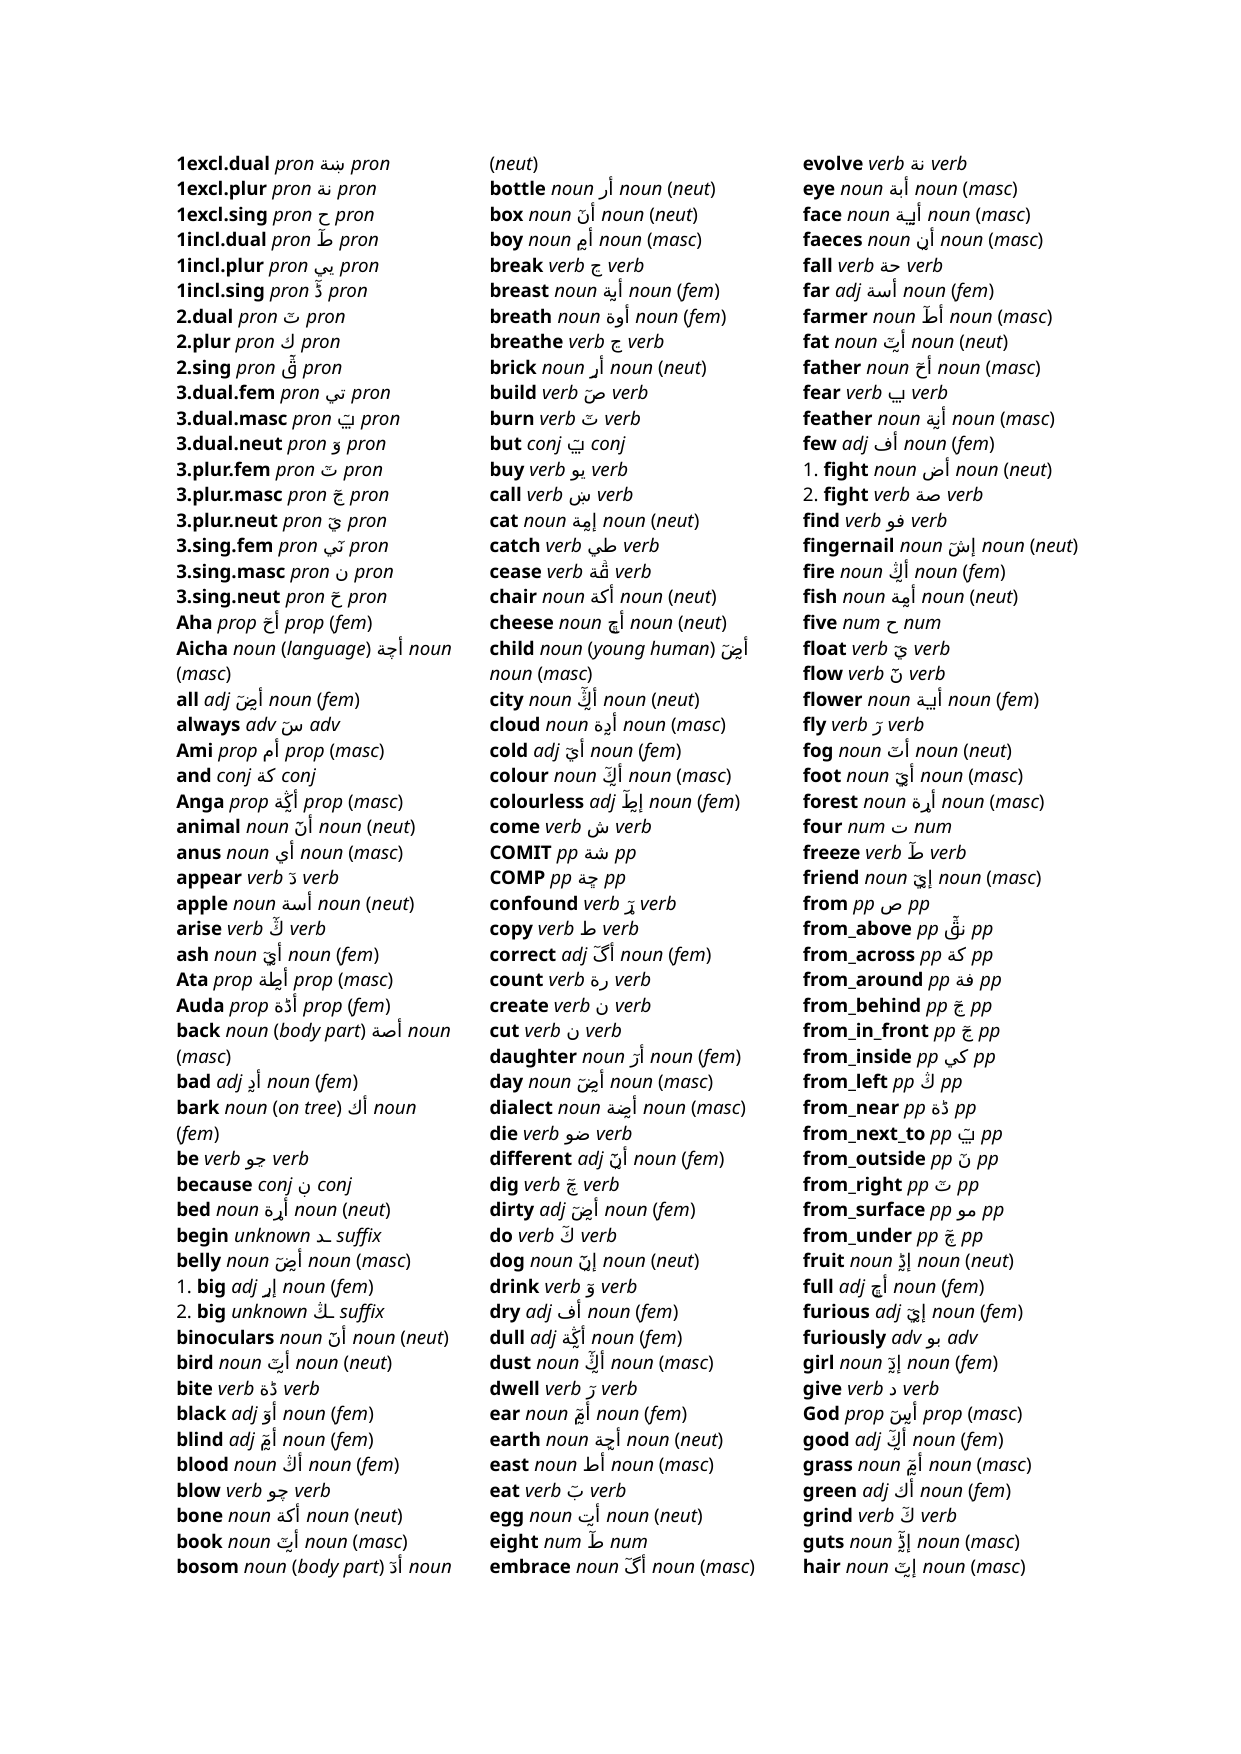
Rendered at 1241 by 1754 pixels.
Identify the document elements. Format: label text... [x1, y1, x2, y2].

text Ami prop أم prop (masc) [176, 737, 463, 762]
text COMP pp ڇة pp [489, 864, 777, 890]
text different adj أ̰نٓٓ noun (fem) [489, 1145, 777, 1171]
text dull adj أ̰ڭة noun (fem) [489, 1324, 777, 1349]
text furious adj إ̰يٓ noun (fem) [803, 1298, 1090, 1324]
text copy verb ط verb [489, 916, 777, 941]
text bad adj أ̰د noun (fem) [176, 1069, 463, 1094]
text cloud noun أ̰دة noun (masc) [489, 711, 777, 737]
text Aicha noun (language) أچة noun (masc) [176, 635, 463, 686]
text bosom noun (body part) أدٓ noun (neut) [489, 150, 777, 176]
text city noun أ̰ڭٓ noun (neut) [489, 686, 777, 711]
text earth noun أ̰ڃة noun (neut) [489, 1426, 777, 1452]
text eat verb بٓ verb [489, 1477, 777, 1503]
text grass noun أ̰مٓ noun (masc) [803, 1452, 1090, 1477]
text buy verb يو verb [489, 456, 777, 482]
text find verb فو verb [803, 507, 1090, 533]
text 1incl.plur pron يي pron [176, 252, 463, 278]
text do verb كٓ verb [489, 1222, 777, 1247]
text from_across pp كة pp [803, 941, 1090, 967]
text 3.dual.neut pron وٓ pron [176, 431, 463, 456]
text embrace noun أگٓ noun (masc) [489, 1554, 777, 1579]
text fear verb ݐ verb [803, 380, 1090, 405]
text feather noun أ̰نة noun (masc) [803, 405, 1090, 431]
text 1excl.sing pron ح pron [176, 201, 463, 227]
text fish noun أ̰مة noun (neut) [803, 584, 1090, 609]
text give verb د verb [803, 1375, 1090, 1401]
text from_next_to pp ݐٓ pp [803, 1120, 1090, 1145]
text bird noun أ̰تٓ noun (neut) [176, 1349, 463, 1375]
text 2. big unknown ـڭ suffix [176, 1298, 463, 1324]
text fall verb حة verb [803, 252, 1090, 278]
text far adj أسة noun (fem) [803, 278, 1090, 303]
text father noun أحٓ noun (masc) [803, 354, 1090, 380]
text box noun أنٓ noun (neut) [489, 201, 777, 227]
text full adj أ̰ڇ noun (fem) [803, 1273, 1090, 1298]
text 1incl.sing pron ڈٓ pron [176, 278, 463, 303]
text guts noun إ̰ڈٓ noun (masc) [803, 1528, 1090, 1554]
text blow verb چو verb [176, 1477, 463, 1503]
text 3.plur.masc pron ڃٓ pron [176, 482, 463, 507]
text dry adj أف noun (fem) [489, 1298, 777, 1324]
text be verb ڃو verb [176, 1145, 463, 1171]
text dirty adj أ̰ضٓ noun (fem) [489, 1196, 777, 1222]
text flower noun أݐة noun (fem) [803, 686, 1090, 711]
text from_in_front pp ڃٓ pp [803, 1018, 1090, 1043]
text brick noun أ̰ر noun (neut) [489, 354, 777, 380]
text friend noun إ̰يٓ noun (masc) [803, 864, 1090, 890]
text egg noun أ̰ت noun (neut) [489, 1503, 777, 1528]
text cut verb ن verb [489, 1018, 777, 1043]
text cheese noun أ̰ڇ noun (neut) [489, 609, 777, 635]
text girl noun إ̰دٓ noun (fem) [803, 1349, 1090, 1375]
text float verb يٓ verb [803, 635, 1090, 660]
text from_under pp چٓ pp [803, 1222, 1090, 1247]
text forest noun أړة noun (masc) [803, 788, 1090, 813]
text binoculars noun أنٓٓ noun (neut) [176, 1324, 463, 1349]
text flow verb نٓٓ verb [803, 660, 1090, 686]
text fruit noun إ̰ڈ noun (neut) [803, 1247, 1090, 1273]
text boy noun أ̰م noun (masc) [489, 227, 777, 252]
text catch verb طي verb [489, 533, 777, 558]
text from pp ص pp [803, 890, 1090, 916]
text Auda prop أڈة prop (fem) [176, 992, 463, 1018]
text from_around pp فة pp [803, 967, 1090, 992]
text face noun أ̰ݐة noun (masc) [803, 201, 1090, 227]
text breast noun أ̰بة noun (fem) [489, 278, 777, 303]
text but conj ݐٓ conj [489, 431, 777, 456]
text fog noun أتٓ noun (neut) [803, 737, 1090, 762]
text call verb ښ verb [489, 482, 777, 507]
text appear verb دٓ verb [176, 864, 463, 890]
text blood noun أڭ noun (fem) [176, 1452, 463, 1477]
text dialect noun أ̰ضة noun (masc) [489, 1094, 777, 1120]
text Ata prop أ̰طة prop (masc) [176, 967, 463, 992]
text begin unknown ـد suffix [176, 1222, 463, 1247]
text 3.dual.masc pron ݐٓ pron [176, 405, 463, 431]
text Aha prop أحٓ prop (fem) [176, 609, 463, 635]
text blind adj أ̰مٓ noun (fem) [176, 1426, 463, 1452]
text from_left pp ڭ pp [803, 1069, 1090, 1094]
text fly verb رٓ verb [803, 711, 1090, 737]
text dog noun إ̰نٓٓ noun (neut) [489, 1247, 777, 1273]
text ear noun أ̰مٓ noun (fem) [489, 1401, 777, 1426]
text 3.dual.fem pron تي pron [176, 380, 463, 405]
text 1excl.plur pron نة pron [176, 176, 463, 201]
text from_behind pp ڃٓ pp [803, 992, 1090, 1018]
text colourless adj إ̰طٓ noun (fem) [489, 788, 777, 813]
text freeze verb طٓ verb [803, 839, 1090, 864]
text always adv سٓ adv [176, 711, 463, 737]
text east noun أط noun (masc) [489, 1452, 777, 1477]
text 3.plur.fem pron تٓ pron [176, 456, 463, 482]
text God prop أ̰سٓ prop (masc) [803, 1401, 1090, 1426]
text fire noun أ̰ڭ noun (fem) [803, 558, 1090, 584]
text from_near pp ڈة pp [803, 1094, 1090, 1120]
text create verb ن verb [489, 992, 777, 1018]
text grind verb كٓ verb [803, 1503, 1090, 1528]
text breathe verb ڃ verb [489, 329, 777, 354]
text black adj أوٓ noun (fem) [176, 1401, 463, 1426]
text from_right pp تٓ pp [803, 1171, 1090, 1196]
text all adj أ̰ضٓ noun (fem) [176, 686, 463, 711]
text fingernail noun إشٓ noun (neut) [803, 533, 1090, 558]
text furiously adv بو adv [803, 1324, 1090, 1349]
text book noun أ̰تٓ noun (masc) [176, 1528, 463, 1554]
text and conj كة conj [176, 762, 463, 788]
text drink verb وٓ verb [489, 1273, 777, 1298]
text burn verb تٓ verb [489, 405, 777, 431]
text bosom noun (body part) أدٓ noun (neut) [176, 1554, 463, 1579]
text 1incl.dual pron طٓ pron [176, 227, 463, 252]
text child noun (young human) أ̰ضٓ noun (masc) [489, 635, 777, 686]
text belly noun أ̰ضٓ noun (masc) [176, 1247, 463, 1273]
text dig verb چٓ verb [489, 1171, 777, 1196]
text from_outside pp نٓ pp [803, 1145, 1090, 1171]
text cat noun إ̰مة noun (neut) [489, 507, 777, 533]
text bed noun أړة noun (neut) [176, 1196, 463, 1222]
text COMIT pp شة pp [489, 839, 777, 864]
text bone noun أكة noun (neut) [176, 1503, 463, 1528]
text from_above pp نقۡٓ pp [803, 916, 1090, 941]
text eye noun أبة noun (masc) [803, 176, 1090, 201]
text 3.sing.neut pron حٓ pron [176, 584, 463, 609]
text dust noun أ̰ڭٓ noun (masc) [489, 1349, 777, 1375]
text break verb ڃ verb [489, 252, 777, 278]
text evolve verb نة verb [803, 150, 1090, 176]
text 3.sing.masc pron ن pron [176, 558, 463, 584]
text hair noun إ̰تٓ noun (masc) [803, 1554, 1090, 1579]
text cold adj أيٓ noun (fem) [489, 737, 777, 762]
text 2.dual pron تٓ pron [176, 303, 463, 329]
text animal noun أنٓٓ noun (neut) [176, 813, 463, 839]
text come verb ش verb [489, 813, 777, 839]
text farmer noun أطٓ noun (masc) [803, 303, 1090, 329]
text arise verb ڭٓ verb [176, 916, 463, 941]
text dwell verb رٓ verb [489, 1375, 777, 1401]
text 1. big adj إ̰ر noun (fem) [176, 1273, 463, 1298]
text day noun أ̰ضٓ noun (masc) [489, 1069, 777, 1094]
text green adj أك noun (fem) [803, 1477, 1090, 1503]
text foot noun أ̰يٓ noun (masc) [803, 762, 1090, 788]
text Anga prop أ̰ڭة prop (masc) [176, 788, 463, 813]
text from_surface pp مو pp [803, 1196, 1090, 1222]
text fat noun أ̰تٓ noun (neut) [803, 329, 1090, 354]
text cease verb قۡة verb [489, 558, 777, 584]
text 2.plur pron ك pron [176, 329, 463, 354]
text bite verb ڈة verb [176, 1375, 463, 1401]
text 3.plur.neut pron يٓ pron [176, 507, 463, 533]
text chair noun أكة noun (neut) [489, 584, 777, 609]
text eight num طٓ num [489, 1528, 777, 1554]
text apple noun أسة noun (neut) [176, 890, 463, 916]
text because conj ڹ conj [176, 1171, 463, 1196]
text good adj أ̰كٓ noun (fem) [803, 1426, 1090, 1452]
text faeces noun أ̰ن noun (masc) [803, 227, 1090, 252]
text 2. fight verb صة verb [803, 482, 1090, 507]
text ash noun أ̰يٓ noun (fem) [176, 941, 463, 967]
text die verb ضو verb [489, 1120, 777, 1145]
text bark noun (on tree) أك noun (fem) [176, 1094, 463, 1145]
text bottle noun أر noun (neut) [489, 176, 777, 201]
text anus noun أي noun (masc) [176, 839, 463, 864]
text count verb رة verb [489, 967, 777, 992]
text daughter noun أرٓ noun (fem) [489, 1043, 777, 1069]
text four num ت num [803, 813, 1090, 839]
text colour noun أ̰كٓ noun (masc) [489, 762, 777, 788]
text few adj أف noun (fem) [803, 431, 1090, 456]
text 2.sing pron قۡٓ pron [176, 354, 463, 380]
text correct adj أگٓ noun (fem) [489, 941, 777, 967]
text 1. fight noun أض noun (neut) [803, 456, 1090, 482]
text confound verb ړٓ verb [489, 890, 777, 916]
text build verb صٓ verb [489, 380, 777, 405]
text five num ح num [803, 609, 1090, 635]
text back noun (body part) أصة noun (masc) [176, 1018, 463, 1069]
text 1excl.dual pron ښة pron [176, 150, 463, 176]
text from_inside pp كي pp [803, 1043, 1090, 1069]
text breath noun أوة noun (fem) [489, 303, 777, 329]
text 3.sing.fem pron نٓي pron [176, 533, 463, 558]
